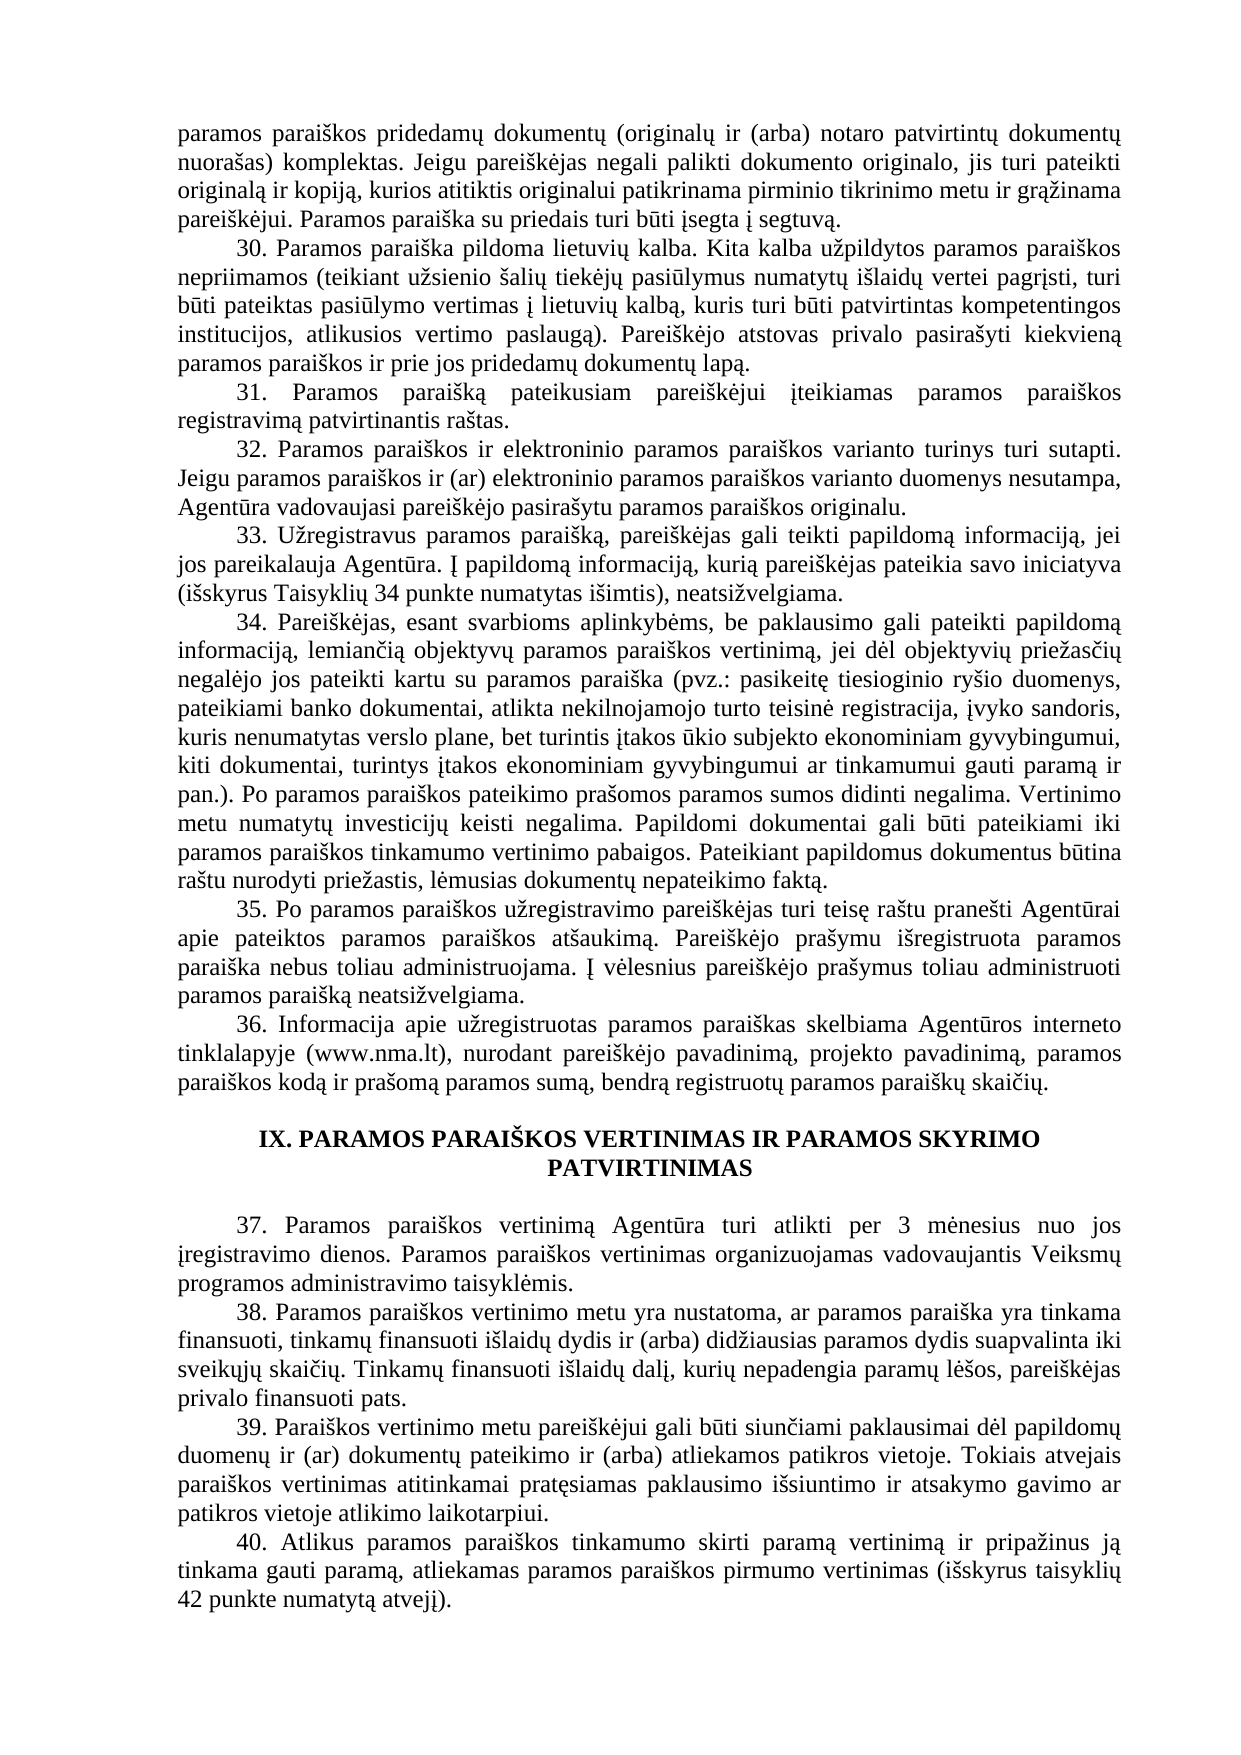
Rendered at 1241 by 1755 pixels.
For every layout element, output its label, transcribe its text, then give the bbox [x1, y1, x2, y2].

text paramos paraiškos pridedamų dokumentų (originalų ir (arba) notaro patvirtintų dokumentų nuorašas) komplektas. Jeigu pareiškėjas negali palikti dokumento originalo, jis turi pateikti originalą ir kopiją, kurios atitiktis originalui patikrinama pirminio tikrinimo metu ir grąžinama pareiškėjui. Paramos paraiška su priedais turi būti įsegta į segtuvą. [177, 118, 1122, 233]
text 37. Paramos paraiškos vertinimą Agentūra turi atlikti per 3 mėnesius nuo jos įregistravimo dienos. Paramos paraiškos vertinimas organizuojamas vadovaujantis Veiksmų programos administravimo taisyklėmis. [177, 1211, 1122, 1297]
text 40. Atlikus paramos paraiškos tinkamumo skirti paramą vertinimą ir pripažinus ją tinkama gauti paramą, atliekamas paramos paraiškos pirmumo vertinimas (išskyrus taisyklių 42 punkte numatytą atvejį). [177, 1527, 1122, 1613]
text 36. Informacija apie užregistruotas paramos paraiškas skelbiama Agentūros interneto tinklalapyje (www.nma.lt), nurodant pareiškėjo pavadinimą, projekto pavadinimą, paramos paraiškos kodą ir prašomą paramos sumą, bendrą registruotų paramos paraiškų skaičių. [177, 1009, 1122, 1096]
text 31. Paramos paraišką pateikusiam pareiškėjui įteikiamas paramos paraiškos registravimą patvirtinantis raštas. [177, 377, 1122, 434]
text 33. Užregistravus paramos paraišką, pareiškėjas gali teikti papildomą informaciją, jei jos pareikalauja Agentūra. Į papildomą informaciją, kurią pareiškėjas pateikia savo iniciatyva (išskyrus Taisyklių 34 punkte numatytas išimtis), neatsižvelgiama. [177, 521, 1122, 607]
text 30. Paramos paraiška pildoma lietuvių kalba. Kita kalba užpildytos paramos paraiškos nepriimamos (teikiant užsienio šalių tiekėjų pasiūlymus numatytų išlaidų vertei pagrįsti, turi būti pateiktas pasiūlymo vertimas į lietuvių kalbą, kuris turi būti patvirtintas kompetentingos institucijos, atlikusios vertimo paslaugą). Pareiškėjo atstovas privalo pasirašyti kiekvieną paramos paraiškos ir prie jos pridedamų dokumentų lapą. [177, 233, 1122, 377]
text 39. Paraiškos vertinimo metu pareiškėjui gali būti siunčiami paklausimai dėl papildomų duomenų ir (ar) dokumentų pateikimo ir (arba) atliekamos patikros vietoje. Tokiais atvejais paraiškos vertinimas atitinkamai pratęsiamas paklausimo išsiuntimo ir atsakymo gavimo ar patikros vietoje atlikimo laikotarpiui. [177, 1412, 1122, 1527]
text IX. PARAMOS PARAIŠKOS VERTINIMAS IR PARAMOS SKYRIMO PATVIRTINIMAS [177, 1124, 1122, 1182]
text 35. Po paramos paraiškos užregistravimo pareiškėjas turi teisę raštu pranešti Agentūrai apie pateiktos paramos paraiškos atšaukimą. Pareiškėjo prašymu išregistruota paramos paraiška nebus toliau administruojama. Į vėlesnius pareiškėjo prašymus toliau administruoti paramos paraišką neatsižvelgiama. [177, 894, 1122, 1009]
text 38. Paramos paraiškos vertinimo metu yra nustatoma, ar paramos paraiška yra tinkama finansuoti, tinkamų finansuoti išlaidų dydis ir (arba) didžiausias paramos dydis suapvalinta iki sveikųjų skaičių. Tinkamų finansuoti išlaidų dalį, kurių nepadengia paramų lėšos, pareiškėjas privalo finansuoti pats. [177, 1297, 1122, 1412]
text 34. Pareiškėjas, esant svarbioms aplinkybėms, be paklausimo gali pateikti papildomą informaciją, lemiančią objektyvų paramos paraiškos vertinimą, jei dėl objektyvių priežasčių negalėjo jos pateikti kartu su paramos paraiška (pvz.: pasikeitę tiesioginio ryšio duomenys, pateikiami banko dokumentai, atlikta nekilnojamojo turto teisinė registracija, įvyko sandoris, kuris nenumatytas verslo plane, bet turintis įtakos ūkio subjekto ekonominiam gyvybingumui, kiti dokumentai, turintys įtakos ekonominiam gyvybingumui ar tinkamumui gauti paramą ir pan.). Po paramos paraiškos pateikimo prašomos paramos sumos didinti negalima. Vertinimo metu numatytų investicijų keisti negalima. Papildomi dokumentai gali būti pateikiami iki paramos paraiškos tinkamumo vertinimo pabaigos. Pateikiant papildomus dokumentus būtina raštu nurodyti priežastis, lėmusias dokumentų nepateikimo faktą. [177, 607, 1122, 894]
text 32. Paramos paraiškos ir elektroninio paramos paraiškos varianto turinys turi sutapti. Jeigu paramos paraiškos ir (ar) elektroninio paramos paraiškos varianto duomenys nesutampa, Agentūra vadovaujasi pareiškėjo pasirašytu paramos paraiškos originalu. [177, 434, 1122, 521]
